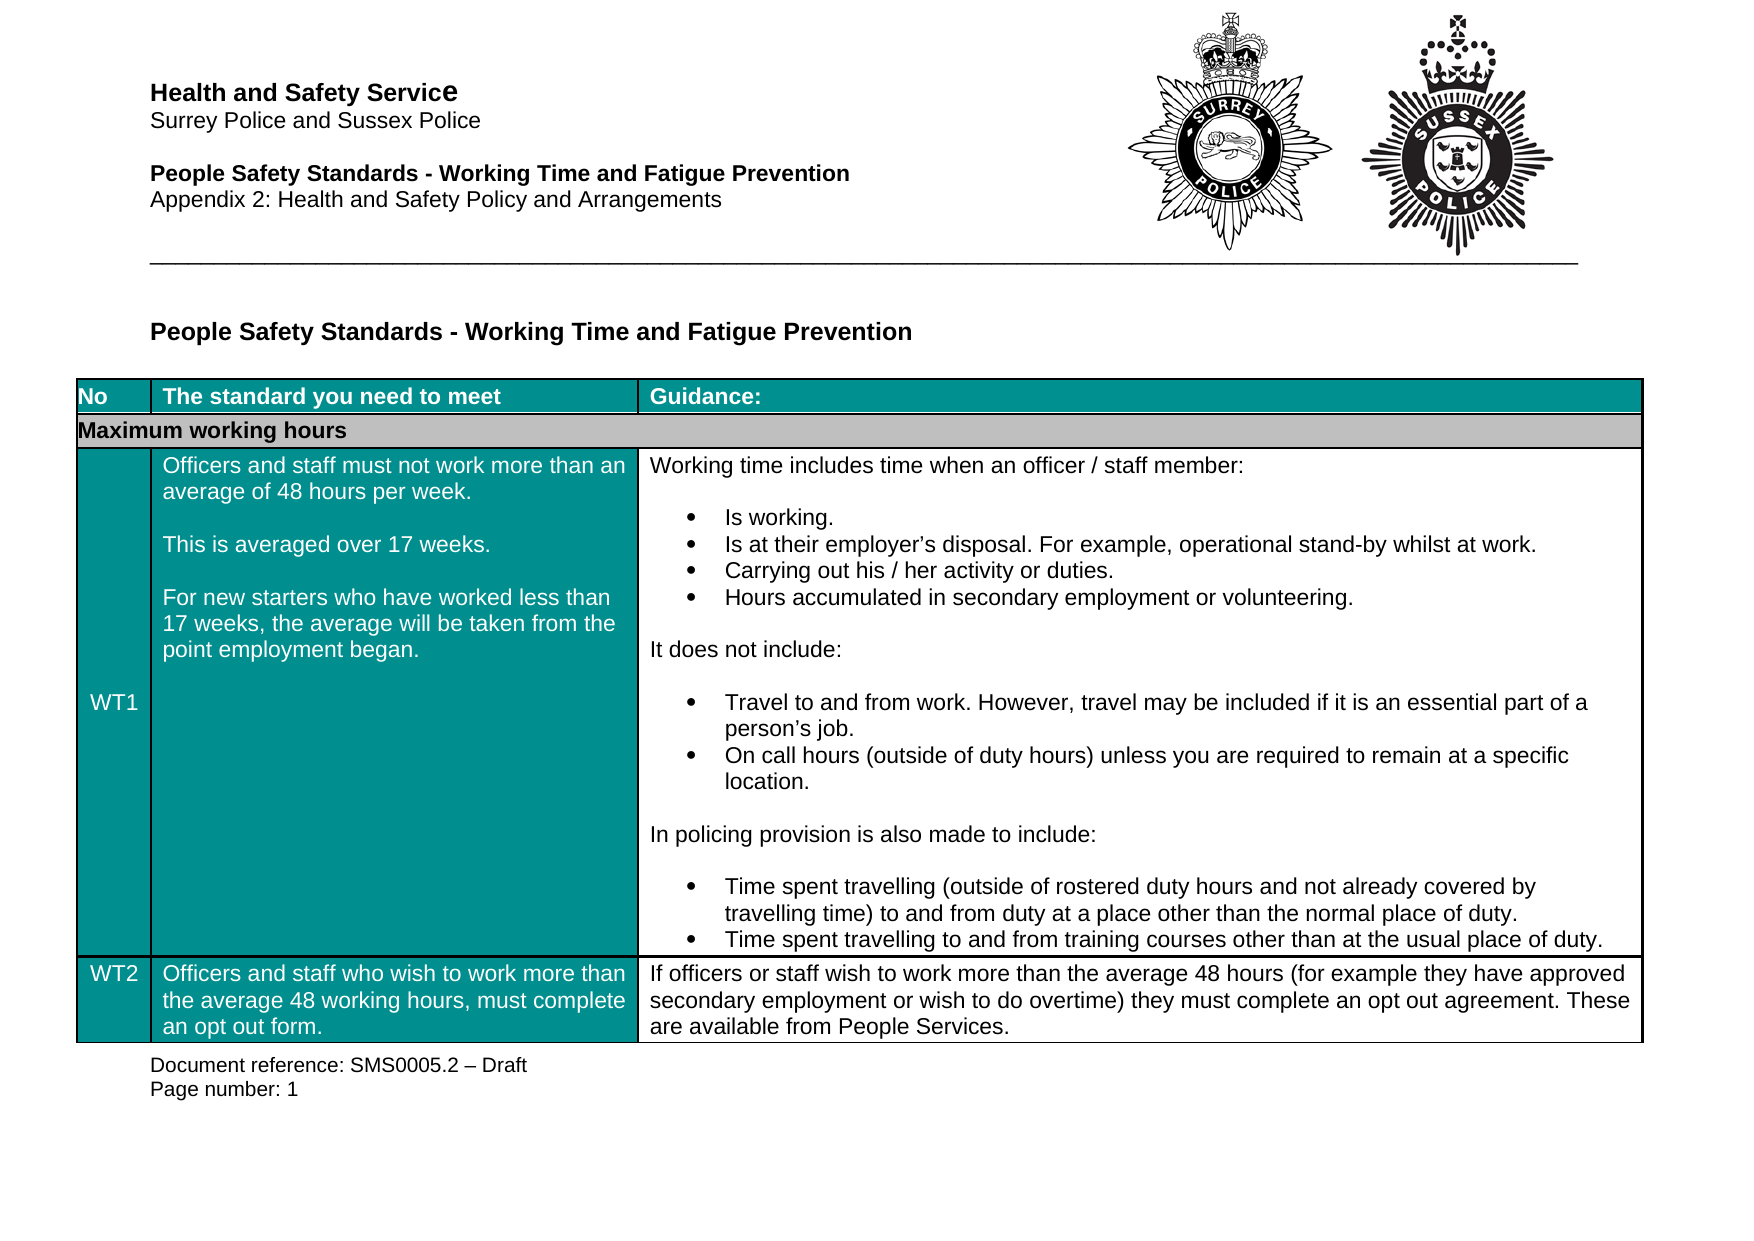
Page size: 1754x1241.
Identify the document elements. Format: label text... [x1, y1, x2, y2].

table_header Guidance: [639, 380, 1641, 412]
table_cell Officers and staff must not work more than an average of 48 hours per week. This is averaged over 17 weeks. For new starters who have worked less than 17 weeks, the average will be taken from the point employment began. [152, 449, 637, 955]
table_cell If officers or staff wish to work more than the average 48 hours (for example they have approved secondary employment or wish to do overtime) they must complete an opt out agreement. These are available from People Services. [639, 958, 1641, 1042]
table_header The standard you need to meet [152, 380, 637, 412]
table_cell Officers and staff who wish to work more than the average 48 working hours, must complete an opt out form. [152, 958, 637, 1042]
subtitle People Safety Standards - Working Time and Fatigue Prevention [150, 317, 1604, 346]
table_cell Working time includes time when an officer / staff member: Is working. Is at their employer’s disposal. For example, operational stand-by whilst at work. Carrying out his / her activity or duties. Hours accumulated in secondary employment or volunteering. It does not include: Travel to and from work. However, travel may be included if it is an essential part of a person’s job. On call hours (outside of duty hours) unless you are required to remain at a specific location. In policing provision is also made to include: Time spent travelling (outside of rostered duty hours and not already covered by travelling time) to and from duty at a place other than the normal place of duty. Time spent travelling to and from training courses other than at the usual place of duty. [639, 449, 1641, 955]
table_header No [78, 380, 150, 412]
table_cell WT1 [78, 449, 150, 955]
table_cell Maximum working hours [78, 415, 1641, 447]
table_cell WT2 [78, 958, 150, 1042]
